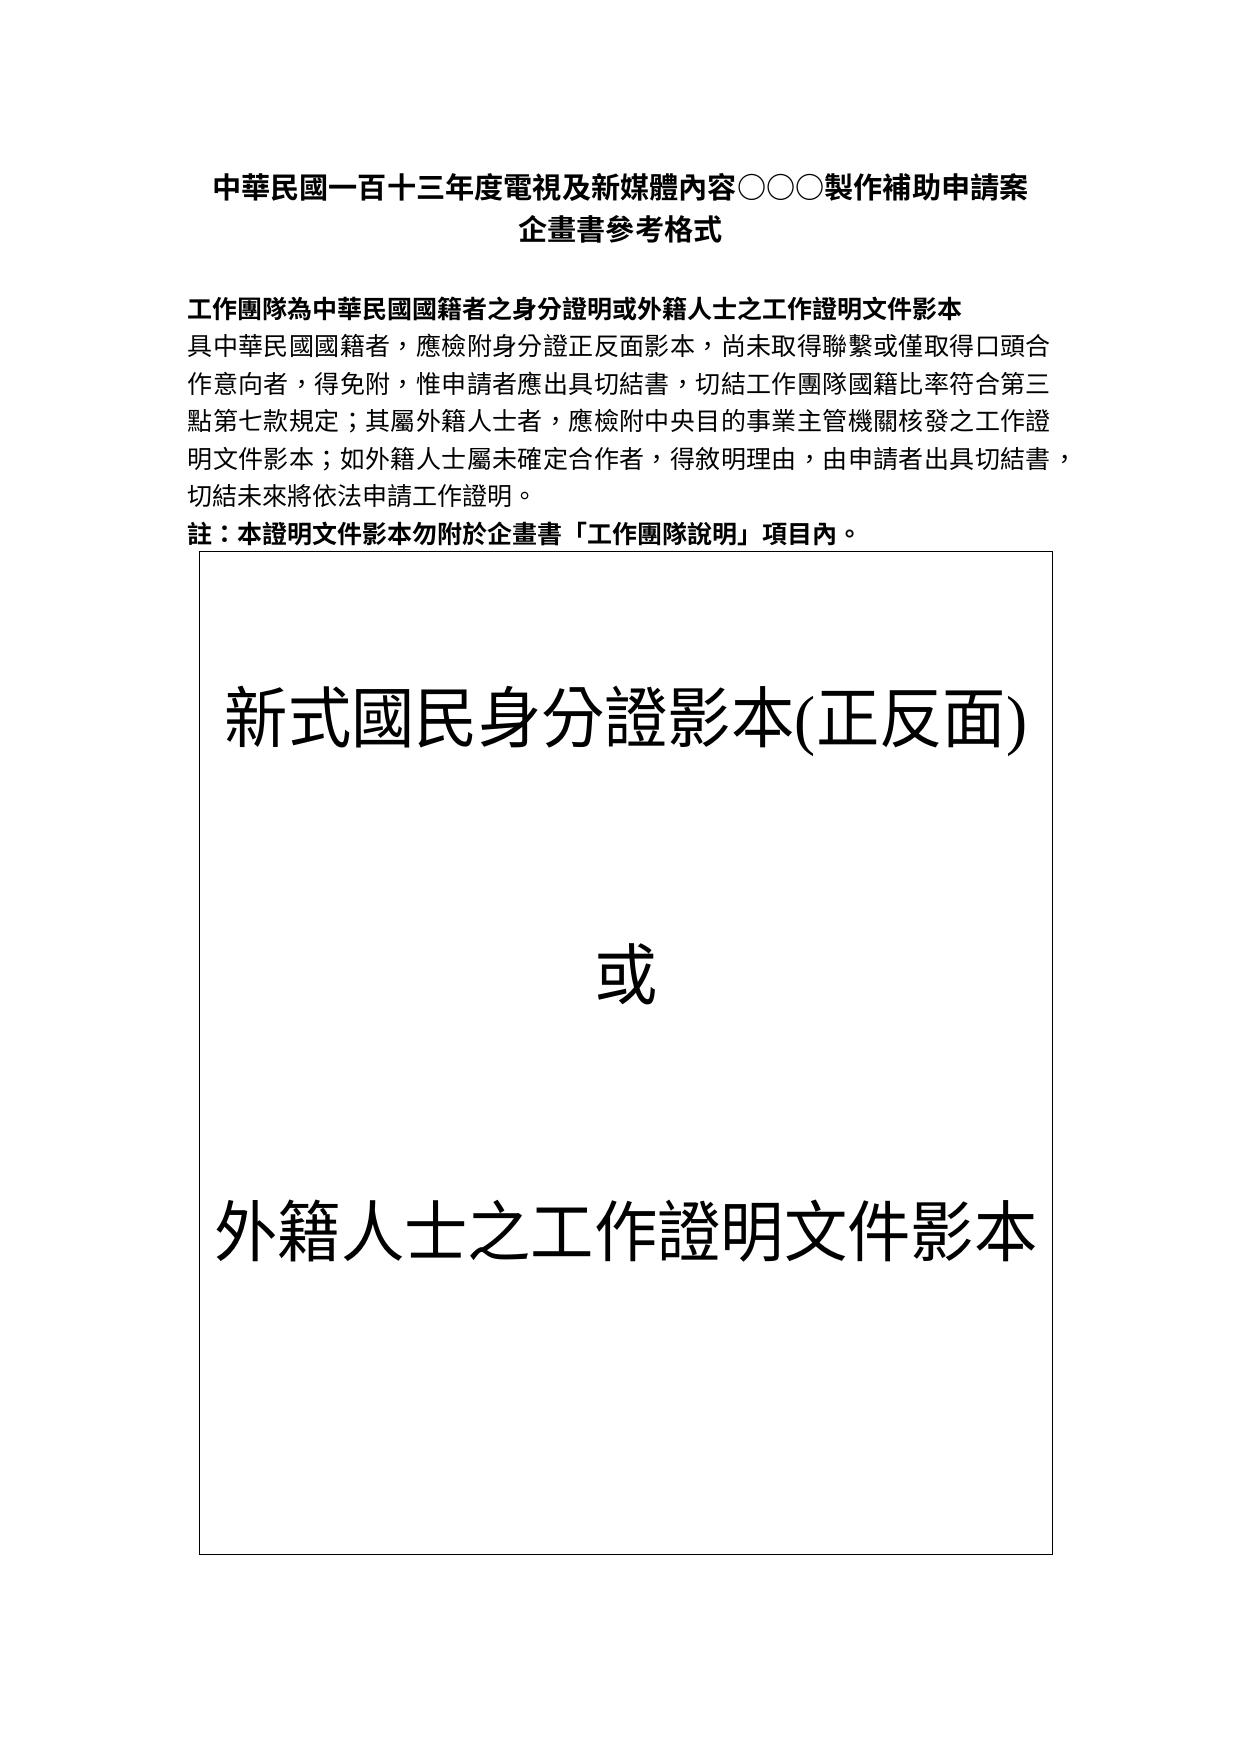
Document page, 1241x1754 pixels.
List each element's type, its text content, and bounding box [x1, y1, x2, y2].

subtitle 中華民國一百十三年度電視及新媒體內容○○○製作補助申請案 [187, 164, 1053, 207]
subtitle 具中華民國國籍者，應檢附身分證正反面影本，尚未取得聯繫或僅取得口頭合作意向者，得免附，惟申請者應出具切結書，切結工作團隊國籍比率符合第三點第七款規定；其屬外籍人士者，應檢附中央目的事業主管機關核發之工作證明文件影本；如外籍人士屬未確定合作者，得敘明理由，由申請者出具切結書，切結未來將依法申請工作證明。 註：本證明文件影本勿附於企畫書「工作團隊說明」項目內。 [187, 326, 1053, 551]
subtitle 企畫書參考格式 [187, 207, 1053, 249]
table_header 新式國民身分證影本(正反面) 或 外籍人士之工作證明文件影本 [200, 552, 1052, 1554]
subtitle 工作團隊為中華民國國籍者之身分證明或外籍人士之工作證明文件影本 [187, 289, 1053, 326]
